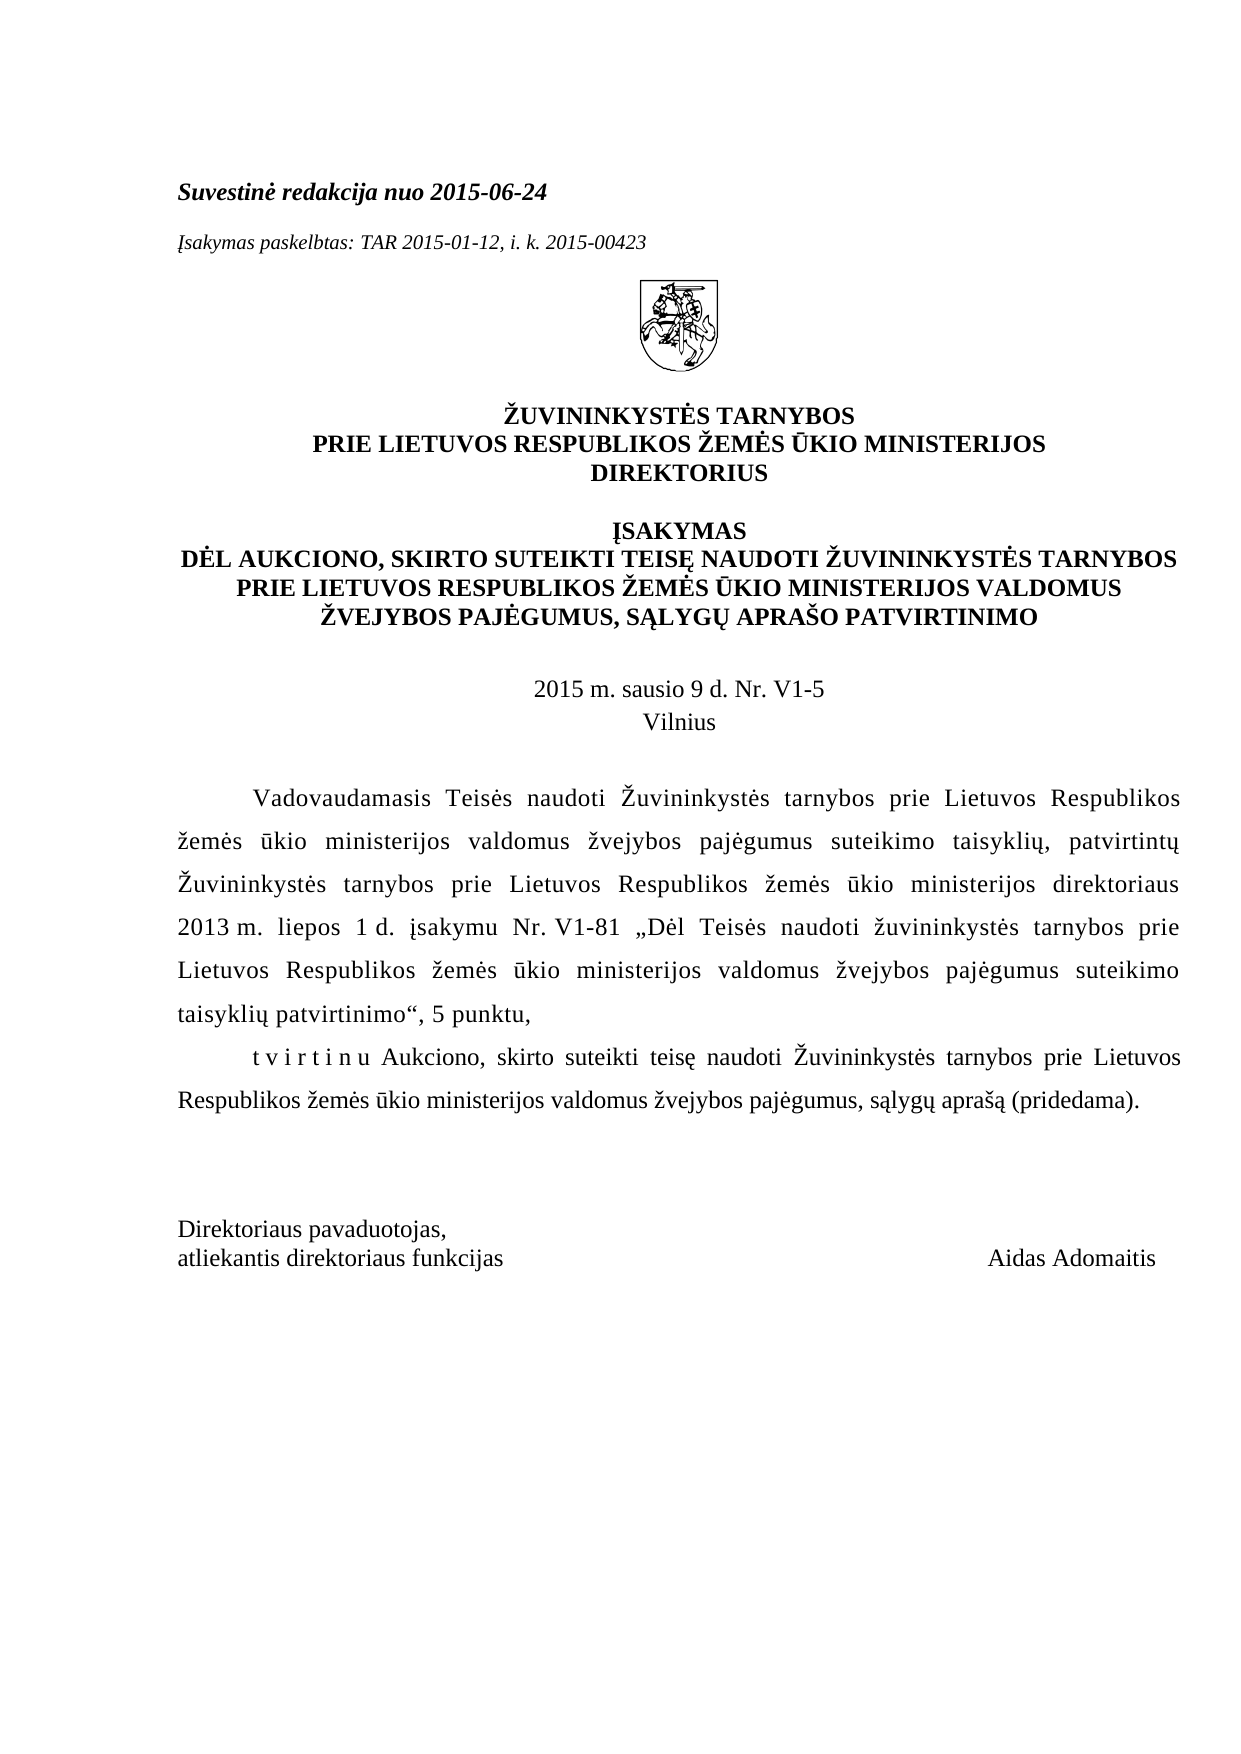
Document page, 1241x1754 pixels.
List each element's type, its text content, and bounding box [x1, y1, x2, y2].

text Direktoriaus pavaduotojas, [177, 1214, 1181, 1243]
text ŽUVININKYSTĖS TARNYBOS [177, 401, 1181, 429]
text DIREKTORIUS [177, 458, 1181, 487]
text Suvestinė redakcija nuo 2015-06-24 [177, 177, 1181, 206]
text Vilnius [177, 707, 1181, 736]
text ĮSAKYMAS [177, 516, 1181, 544]
text t v i r t i n u Aukciono, skirto suteikti teisę naudoti Žuvininkystės tarnybos prie Lietuvos Respublikos žemės ūkio ministerijos valdomus žvejybos pajėgumus, sąlygų aprašą (pridedama). [177, 1042, 1181, 1114]
text Įsakymas paskelbtas: TAR 2015-01-12, i. k. 2015-00423 [177, 230, 1181, 254]
text atliekantis direktoriaus funkcijas Aidas Adomaitis [177, 1243, 1181, 1272]
text 2015 m. sausio 9 d. Nr. V1-5 [177, 674, 1181, 703]
text Vadovaudamasis Teisės naudoti Žuvininkystės tarnybos prie Lietuvos Respublikos žemės ūkio ministerijos valdomus žvejybos pajėgumus suteikimo taisyklių, patvirtintų Žuvininkystės tarnybos prie Lietuvos Respublikos žemės ūkio ministerijos direktoriaus 2013 m. liepos 1 d. įsakymu Nr. V1-81 „Dėl Teisės naudoti žuvininkystės tarnybos prie Lietuvos Respublikos žemės ūkio ministerijos valdomus žvejybos pajėgumus suteikimo taisyklių patvirtinimo“, 5 punktu, [177, 783, 1181, 1027]
text PRIE LIETUVOS RESPUBLIKOS ŽEMĖS ŪKIO MINISTERIJOS [177, 429, 1181, 458]
text dėL AUKCIONO, SKIRTO SUTEIKTI TEISĘ NAUDOTI ŽUVININKYSTĖS TARNYBOS PRIE LIETUVOS RESPUBLIKOS ŽEMĖS ŪKIO MINISTERIJOS VALDOMUS ŽVEJYBOS PAJĖGUMUS, SĄLYGŲ APRAŠO PATVIRTINIMO [177, 544, 1181, 631]
